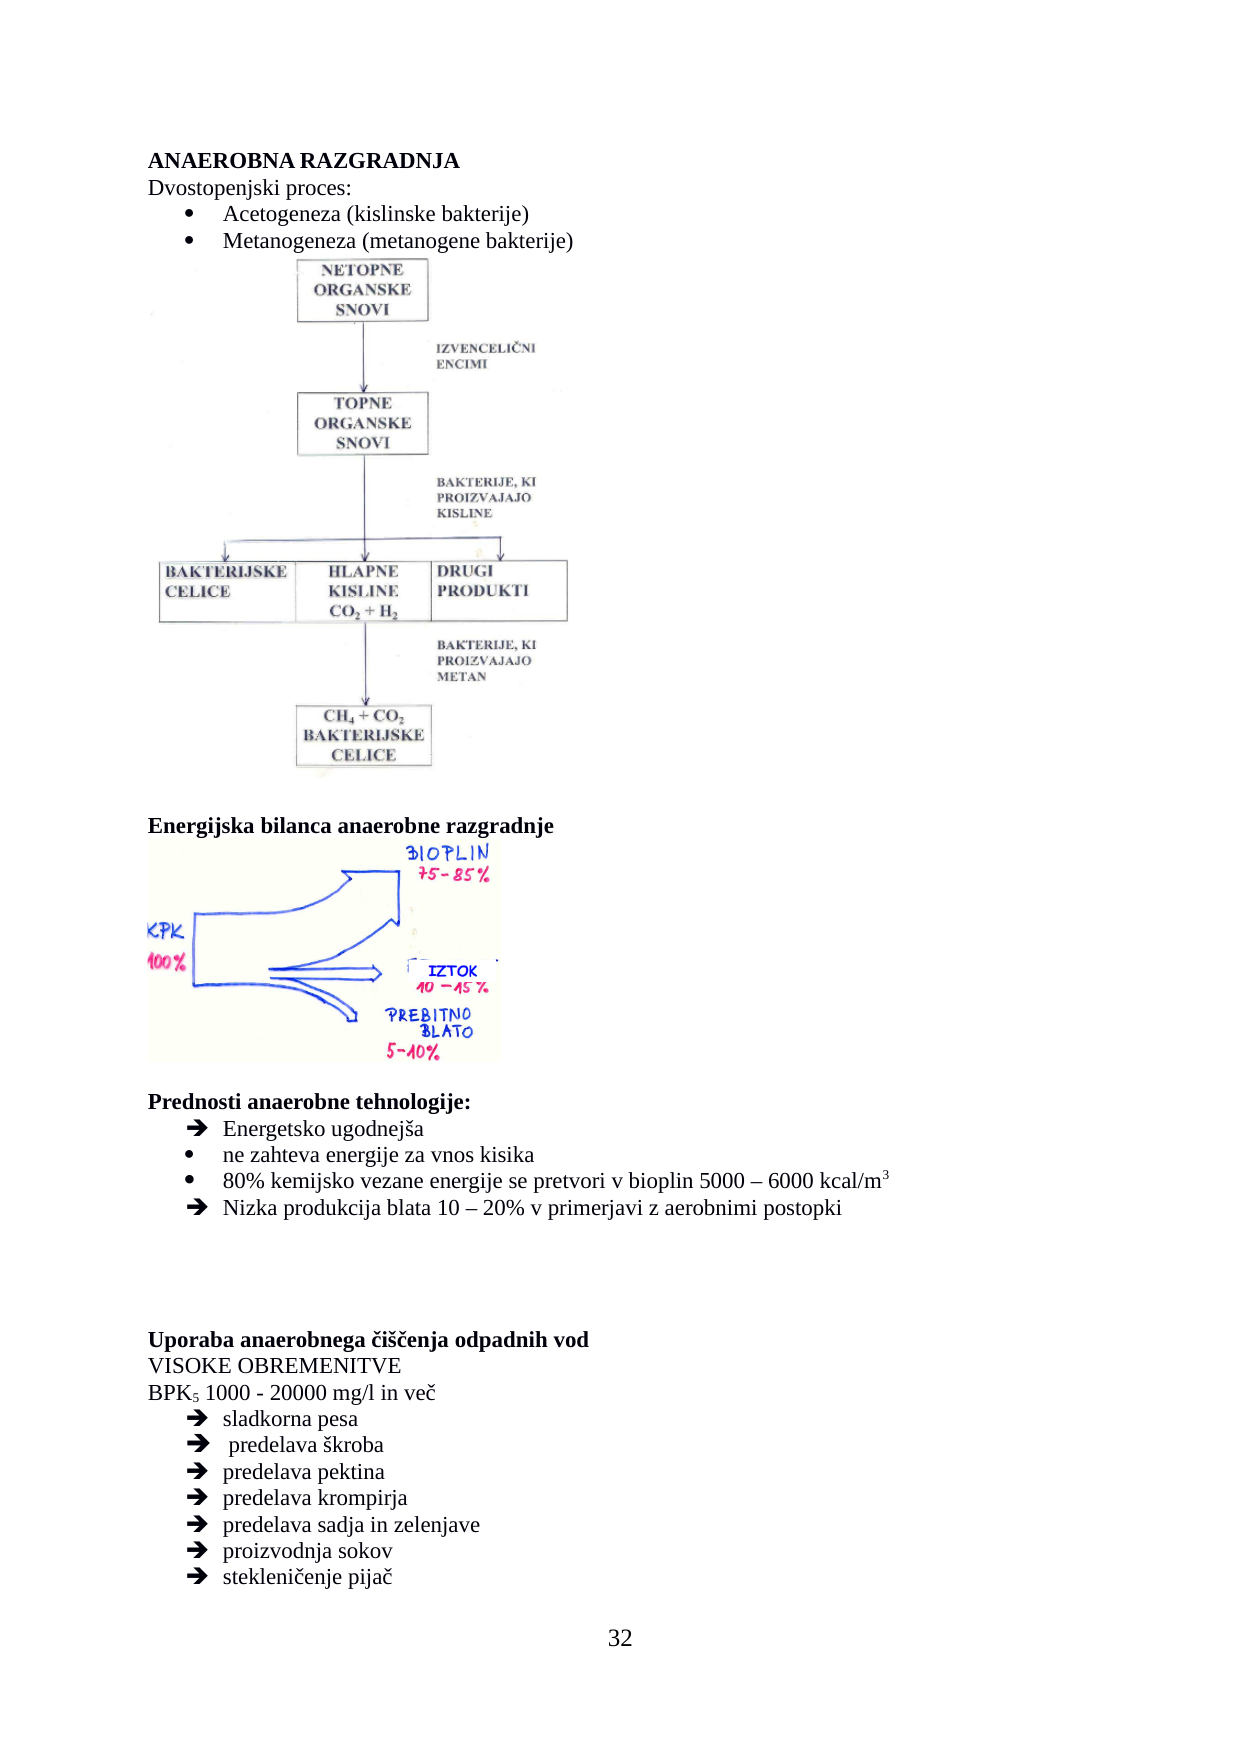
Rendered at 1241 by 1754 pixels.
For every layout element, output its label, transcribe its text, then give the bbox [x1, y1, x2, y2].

list predelava škroba [185, 1431, 1093, 1458]
text VISOKE OBREMENITVE [148, 1352, 1093, 1378]
list ne zahteva energije za vnos kisika [185, 1141, 1093, 1167]
list Energetsko ugodnejša [185, 1114, 1093, 1141]
list Nizka produkcija blata 10 – 20% v primerjavi z aerobnimi postopki [185, 1194, 1093, 1220]
list stekleničenje pijač [185, 1563, 1093, 1590]
picture [147, 253, 569, 786]
list predelava krompirja [185, 1484, 1093, 1511]
list sladkorna pesa [185, 1405, 1093, 1431]
list Metanogeneza (metanogene bakterije) [185, 227, 1093, 253]
text ANAEROBNA RAZGRADNJA [148, 148, 1093, 174]
text Uporaba anaerobnega čiščenja odpadnih vod [148, 1326, 1093, 1352]
picture [147, 838, 502, 1062]
list Acetogeneza (kislinske bakterije) [185, 200, 1093, 227]
list predelava sadja in zelenjave [185, 1511, 1093, 1537]
list predelava pektina [185, 1458, 1093, 1484]
text BPK5 1000 - 20000 mg/l in več [148, 1378, 1093, 1405]
text Dvostopenjski proces: [148, 174, 1093, 200]
text Energijska bilanca anaerobne razgradnje [148, 812, 1093, 838]
list 80% kemijsko vezane energije se pretvori v bioplin 5000 – 6000 kcal/m3 [185, 1167, 1093, 1194]
text Prednosti anaerobne tehnologije: [148, 1088, 1093, 1114]
list proizvodnja sokov [185, 1537, 1093, 1563]
